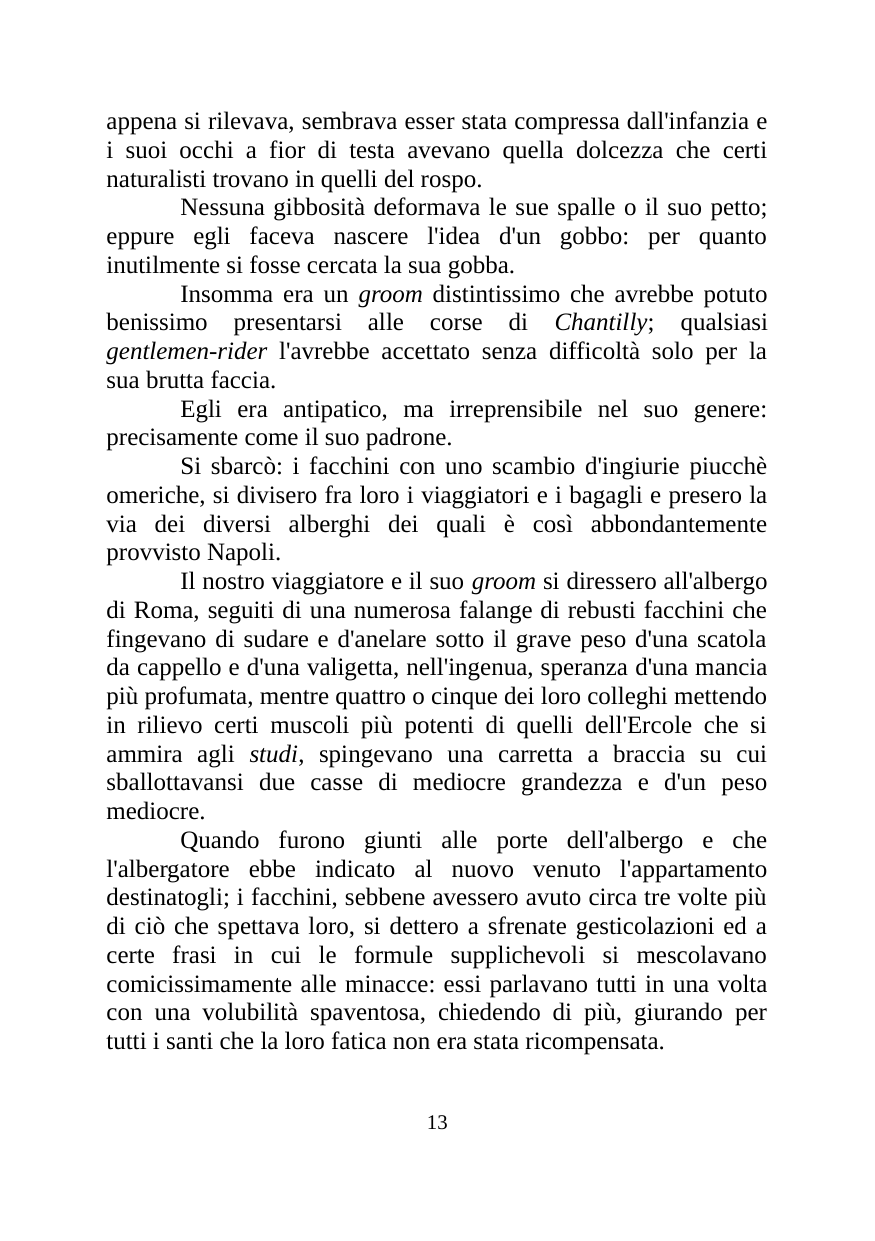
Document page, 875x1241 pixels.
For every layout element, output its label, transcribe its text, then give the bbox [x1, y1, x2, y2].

text Insomma era un groom distintissimo che avrebbe potuto benissimo presentarsi alle corse di Chantilly; qualsiasi gentlemen-rider l'avrebbe accettato senza difficoltà solo per la sua brutta faccia. [106, 279, 768, 394]
text Il nostro viaggiatore e il suo groom si diressero all'albergo di Roma, seguiti di una numerosa falange di rebusti facchini che fingevano di sudare e d'anelare sotto il grave peso d'una scatola da cappello e d'una valigetta, nell'ingenua, speranza d'una mancia più profumata, mentre quattro o cinque dei loro colleghi mettendo in rilievo certi muscoli più potenti di quelli dell'Ercole che si ammira agli studi, spingevano una carretta a braccia su cui sballottavansi due casse di mediocre grandezza e d'un peso mediocre. [106, 566, 768, 825]
text appena si rilevava, sembrava esser stata compressa dall'infanzia e i suoi occhi a fior di testa avevano quella dolcezza che certi naturalisti trovano in quelli del rospo. [106, 106, 768, 192]
text Quando furono giunti alle porte dell'albergo e che l'albergatore ebbe indicato al nuovo venuto l'appartamento destinatogli; i facchini, sebbene avessero avuto circa tre volte più di ciò che spettava loro, si dettero a sfrenate gesticolazioni ed a certe frasi in cui le formule supplichevoli si mescolavano comicissimamente alle minacce: essi parlavano tutti in una volta con una volubilità spaventosa, chiedendo di più, giurando per tutti i santi che la loro fatica non era stata ricompensata. [106, 825, 768, 1055]
text Egli era antipatico, ma irreprensibile nel suo genere: precisamente come il suo padrone. [106, 394, 768, 451]
text Si sbarcò: i facchini con uno scambio d'ingiurie piucchè omeriche, si divisero fra loro i viaggiatori e i bagagli e presero la via dei diversi alberghi dei quali è così abbondantemente provvisto Napoli. [106, 451, 768, 566]
text Nessuna gibbosità deformava le sue spalle o il suo petto; eppure egli faceva nascere l'idea d'un gobbo: per quanto inutilmente si fosse cercata la sua gobba. [106, 192, 768, 279]
